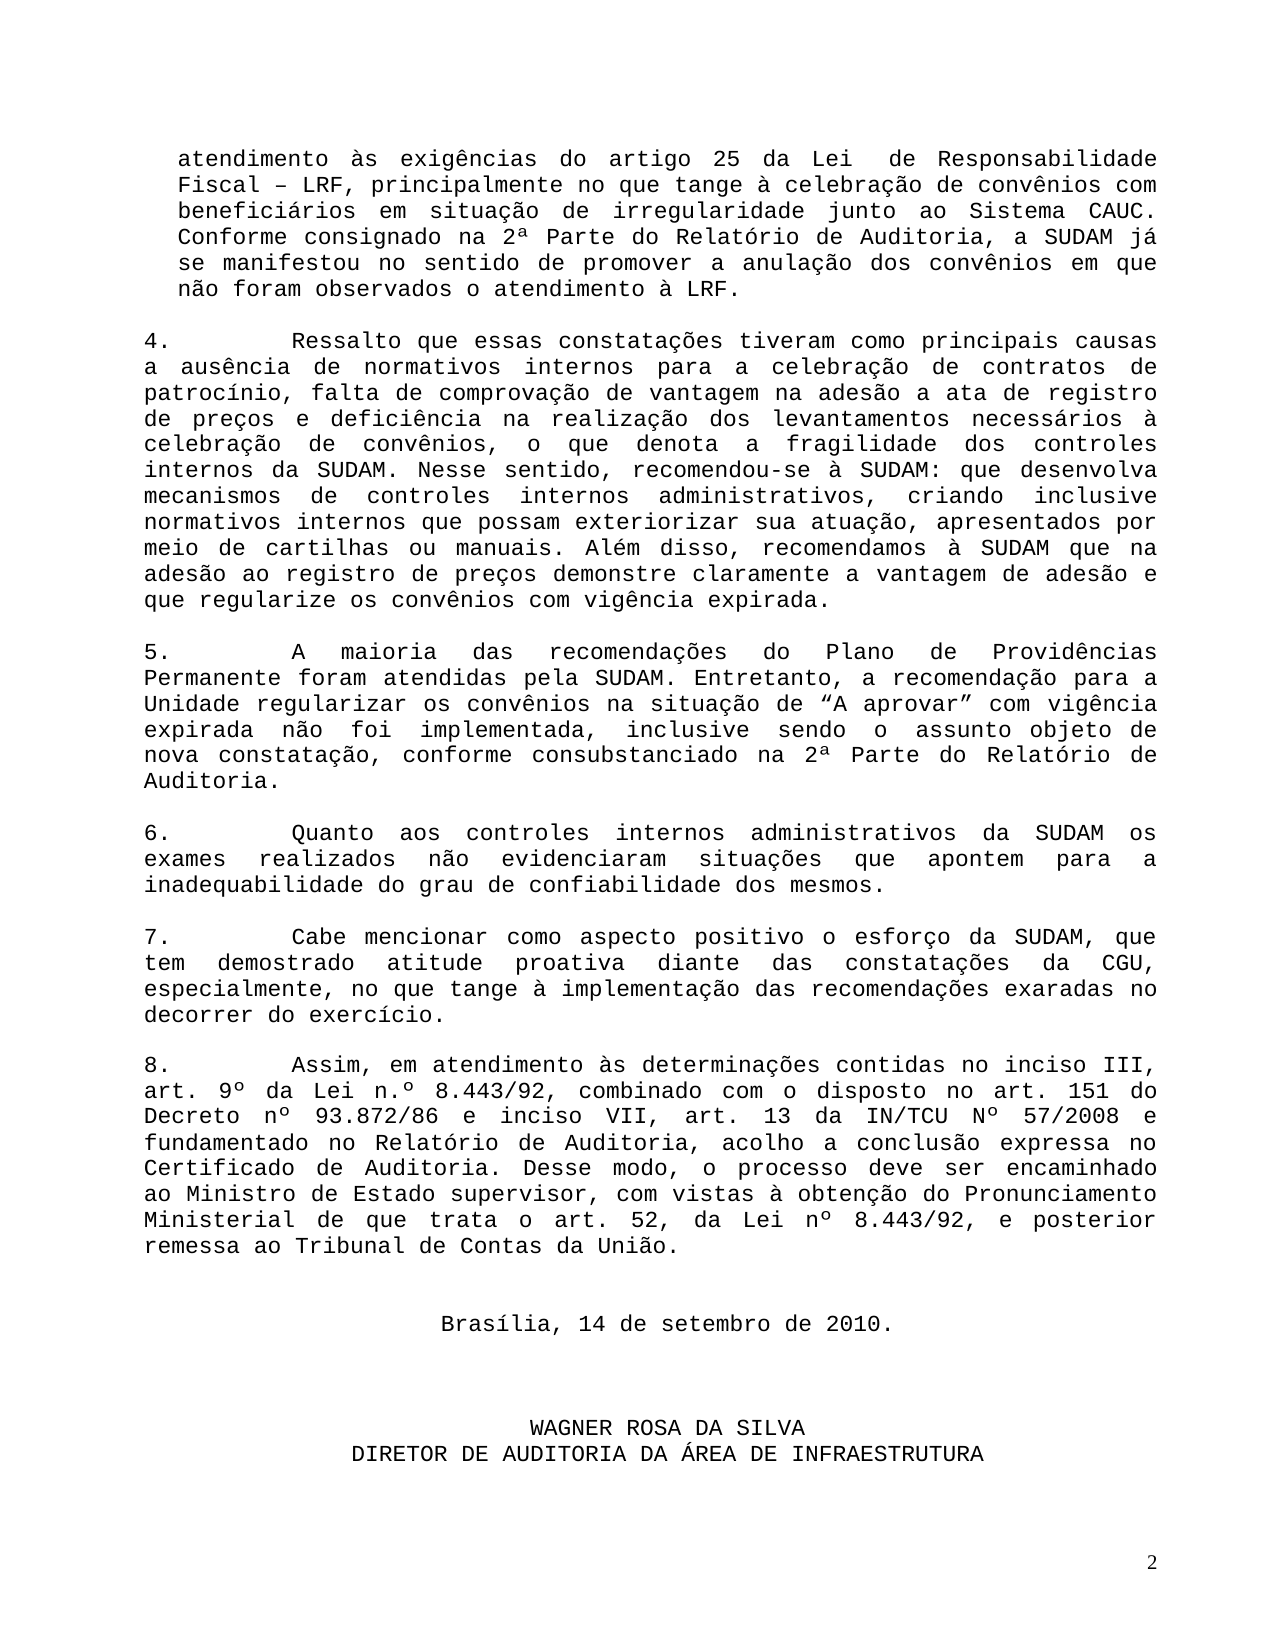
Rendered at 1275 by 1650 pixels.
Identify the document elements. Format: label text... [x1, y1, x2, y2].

text atendimento às exigências do artigo 25 da Lei de Responsabilidade Fiscal – LRF, principalmente no que tange à celebração de convênios com beneficiários em situação de irregularidade junto ao Sistema CAUC. Conforme consignado na 2ª Parte do Relatório de Auditoria, a SUDAM já se manifestou no sentido de promover a anulação dos convênios em que não foram observados o atendimento à LRF. [177, 148, 1157, 303]
text Brasília, 14 de setembro de 2010. [243, 1312, 1091, 1338]
text WAGNER ROSA DA SILVA [243, 1416, 1091, 1442]
list A maioria das recomendações do Plano de Providências Permanente foram atendidas pela SUDAM. Entretanto, a recomendação para a Unidade regularizar os convênios na situação de “A aprovar” com vigência expirada não foi implementada, inclusive sendo o assunto objeto de nova constatação, conforme consubstanciado na 2ª Parte do Relatório de Auditoria. [144, 640, 1157, 796]
list Ressalto que essas constatações tiveram como principais causas a ausência de normativos internos para a celebração de contratos de patrocínio, falta de comprovação de vantagem na adesão a ata de registro de preços e deficiência na realização dos levantamentos necessários à celebração de convênios, o que denota a fragilidade dos controles internos da SUDAM. Nesse sentido, recomendou-se à SUDAM: que desenvolva mecanismos de controles internos administrativos, criando inclusive normativos internos que possam exteriorizar sua atuação, apresentados por meio de cartilhas ou manuais. Além disso, recomendamos à SUDAM que na adesão ao registro de preços demonstre claramente a vantagem de adesão e que regularize os convênios com vigência expirada. [144, 329, 1157, 614]
text DIRETOR DE AUDITORIA DA ÁREA DE INFRAESTRUTURA [243, 1442, 1091, 1468]
text 2 [144, 1550, 1157, 1574]
list Assim, em atendimento às determinações contidas no inciso III, art. 9º da Lei n.º 8.443/92, combinado com o disposto no art. 151 do Decreto nº 93.872/86 e inciso VII, art. 13 da IN/TCU Nº 57/2008 e fundamentado no Relatório de Auditoria, acolho a conclusão expressa no Certificado de Auditoria. Desse modo, o processo deve ser encaminhado ao Ministro de Estado supervisor, com vistas à obtenção do Pronunciamento Ministerial de que trata o art. 52, da Lei nº 8.443/92, e posterior remessa ao Tribunal de Contas da União. [144, 1053, 1157, 1261]
list Quanto aos controles internos administrativos da SUDAM os exames realizados não evidenciaram situações que apontem para a inadequabilidade do grau de confiabilidade dos mesmos. [144, 822, 1157, 899]
list Cabe mencionar como aspecto positivo o esforço da SUDAM, que tem demostrado atitude proativa diante das constatações da CGU, especialmente, no que tange à implementação das recomendações exaradas no decorrer do exercício. [144, 925, 1157, 1029]
